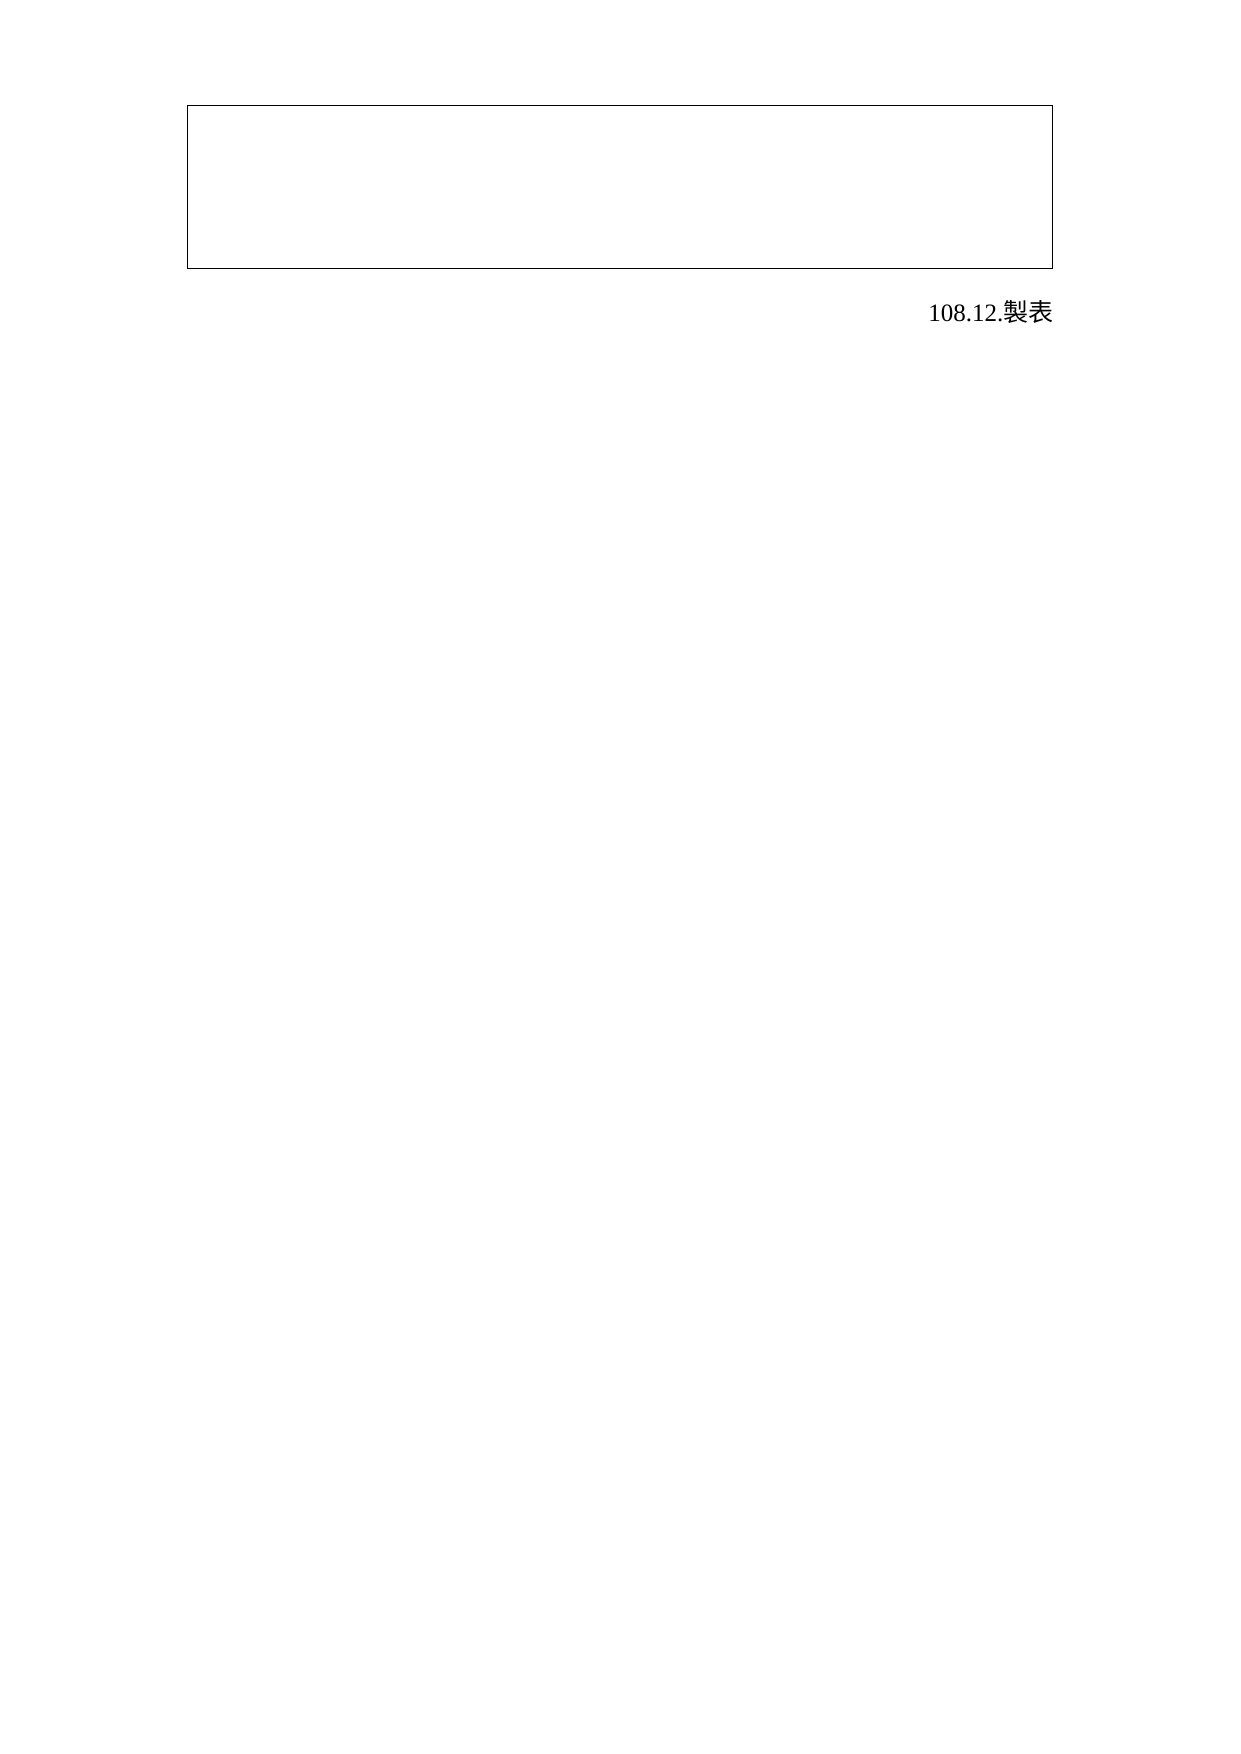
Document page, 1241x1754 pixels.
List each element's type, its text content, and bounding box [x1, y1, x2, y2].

text 108.12.製表 [187, 269, 1053, 332]
table_cell [188, 106, 1052, 268]
